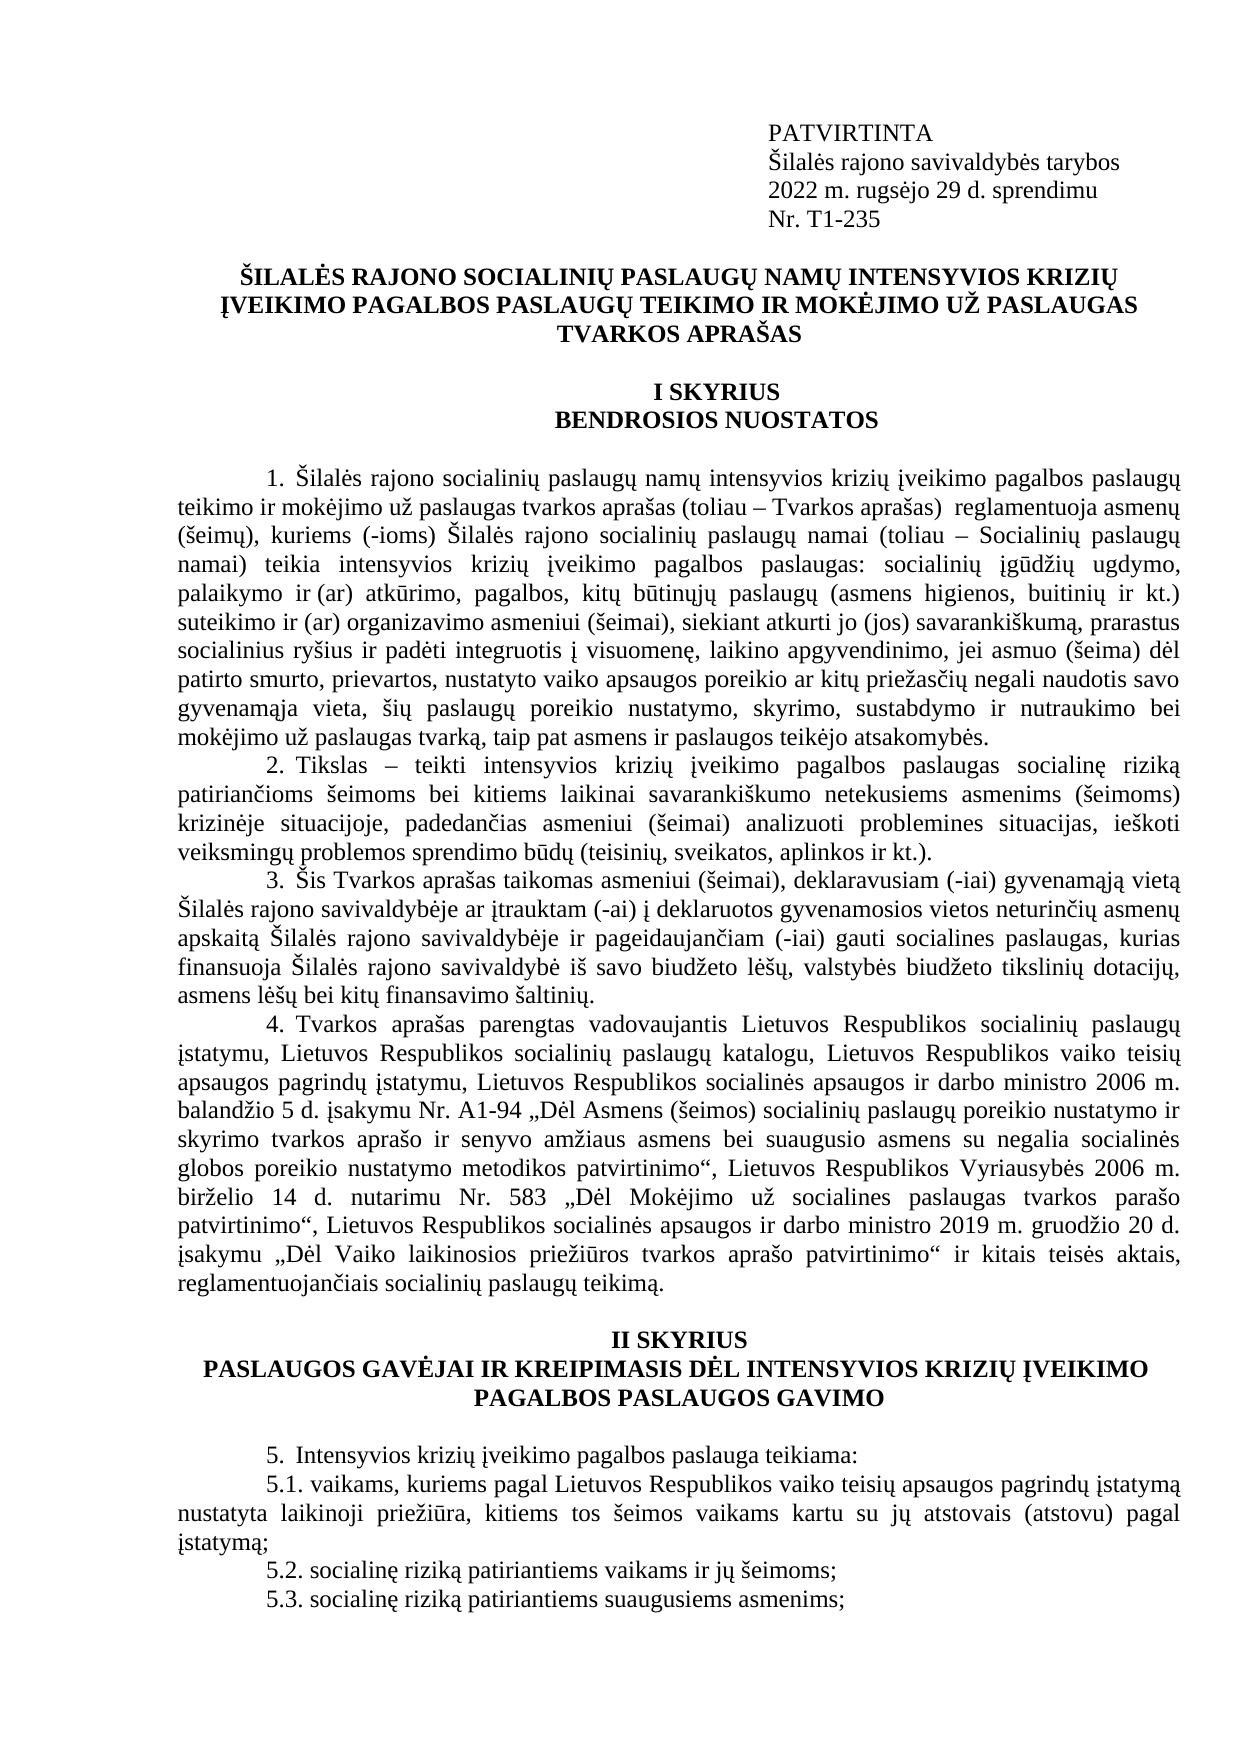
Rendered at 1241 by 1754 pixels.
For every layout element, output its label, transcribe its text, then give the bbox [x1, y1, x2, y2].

text 5.2. socialinę riziką patiriantiems vaikams ir jų šeimoms; [177, 1556, 1181, 1584]
text I SKYRIUS [177, 377, 1181, 406]
text 5.3. socialinę riziką patiriantiems suaugusiems asmenims; [177, 1584, 1181, 1613]
text BENDROSIOS NUOSTATOS [177, 406, 1181, 434]
text 1. Šilalės rajono socialinių paslaugų namų intensyvios krizių įveikimo pagalbos paslaugų teikimo ir mokėjimo už paslaugas tvarkos aprašas (toliau – Tvarkos aprašas) reglamentuoja asmenų (šeimų), kuriems (-ioms) Šilalės rajono socialinių paslaugų namai (toliau – Socialinių paslaugų namai) teikia intensyvios krizių įveikimo pagalbos paslaugas: socialinių įgūdžių ugdymo, palaikymo ir (ar) atkūrimo, pagalbos, kitų būtinųjų paslaugų (asmens higienos, buitinių ir kt.) suteikimo ir (ar) organizavimo asmeniui (šeimai), siekiant atkurti jo (jos) savarankiškumą, prarastus socialinius ryšius ir padėti integruotis į visuomenę, laikino apgyvendinimo, jei asmuo (šeima) dėl patirto smurto, prievartos, nustatyto vaiko apsaugos poreikio ar kitų priežasčių negali naudotis savo gyvenamąja vieta, šių paslaugų poreikio nustatymo, skyrimo, sustabdymo ir nutraukimo bei mokėjimo už paslaugas tvarką, taip pat asmens ir paslaugos teikėjo atsakomybės. [177, 463, 1181, 751]
text Šilalės rajono savivaldybės tarybos [177, 147, 1181, 176]
text PATVIRTINTA [177, 118, 1181, 147]
text PASLAUGOS GAVĖJAI IR KREIPIMASIS DĖL INTENSYVIOS KRIZIŲ ĮVEIKIMO [177, 1354, 1181, 1383]
text 4. Tvarkos aprašas parengtas vadovaujantis Lietuvos Respublikos socialinių paslaugų įstatymu, Lietuvos Respublikos socialinių paslaugų katalogu, Lietuvos Respublikos vaiko teisių apsaugos pagrindų įstatymu, Lietuvos Respublikos socialinės apsaugos ir darbo ministro 2006 m. balandžio 5 d. įsakymu Nr. A1-94 „Dėl Asmens (šeimos) socialinių paslaugų poreikio nustatymo ir skyrimo tvarkos aprašo ir senyvo amžiaus asmens bei suaugusio asmens su negalia socialinės globos poreikio nustatymo metodikos patvirtinimo“, Lietuvos Respublikos Vyriausybės 2006 m. birželio 14 d. nutarimu Nr. 583 „Dėl Mokėjimo už socialines paslaugas tvarkos parašo patvirtinimo“, Lietuvos Respublikos socialinės apsaugos ir darbo ministro 2019 m. gruodžio 20 d. įsakymu „Dėl Vaiko laikinosios priežiūros tvarkos aprašo patvirtinimo“ ir kitais teisės aktais, reglamentuojančiais socialinių paslaugų teikimą. [177, 1009, 1181, 1297]
text Nr. T1-235 [177, 204, 1181, 233]
text II SKYRIUS [177, 1326, 1181, 1354]
text 2. Tikslas – teikti intensyvios krizių įveikimo pagalbos paslaugas socialinę riziką patiriančioms šeimoms bei kitiems laikinai savarankiškumo netekusiems asmenims (šeimoms) krizinėje situacijoje, padedančias asmeniui (šeimai) analizuoti problemines situacijas, ieškoti veiksmingų problemos sprendimo būdų (teisinių, sveikatos, aplinkos ir kt.). [177, 751, 1181, 866]
text 3. Šis Tvarkos aprašas taikomas asmeniui (šeimai), deklaravusiam (-iai) gyvenamąją vietą Šilalės rajono savivaldybėje ar įtrauktam (-ai) į deklaruotos gyvenamosios vietos neturinčių asmenų apskaitą Šilalės rajono savivaldybėje ir pageidaujančiam (-iai) gauti socialines paslaugas, kurias finansuoja Šilalės rajono savivaldybė iš savo biudžeto lėšų, valstybės biudžeto tikslinių dotacijų, asmens lėšų bei kitų finansavimo šaltinių. [177, 866, 1181, 1009]
text 5.1. vaikams, kuriems pagal Lietuvos Respublikos vaiko teisių apsaugos pagrindų įstatymą nustatyta laikinoji priežiūra, kitiems tos šeimos vaikams kartu su jų atstovais (atstovu) pagal įstatymą; [177, 1469, 1181, 1556]
text 5. Intensyvios krizių įveikimo pagalbos paslauga teikiama: [177, 1441, 1181, 1469]
text ŠILALĖS RAJONO SOCIALINIŲ PASLAUGŲ NAMŲ INTENSYVIOS KRIZIŲ ĮVEIKIMO PAGALBOS PASLAUGŲ TEIKIMO IR MOKĖJIMO UŽ PASLAUGAS TVARKOS APRAŠAS [177, 262, 1181, 348]
text 2022 m. rugsėjo 29 d. sprendimu [177, 176, 1181, 204]
text PAGALBOS PASLAUGOS GAVIMO [177, 1383, 1181, 1412]
